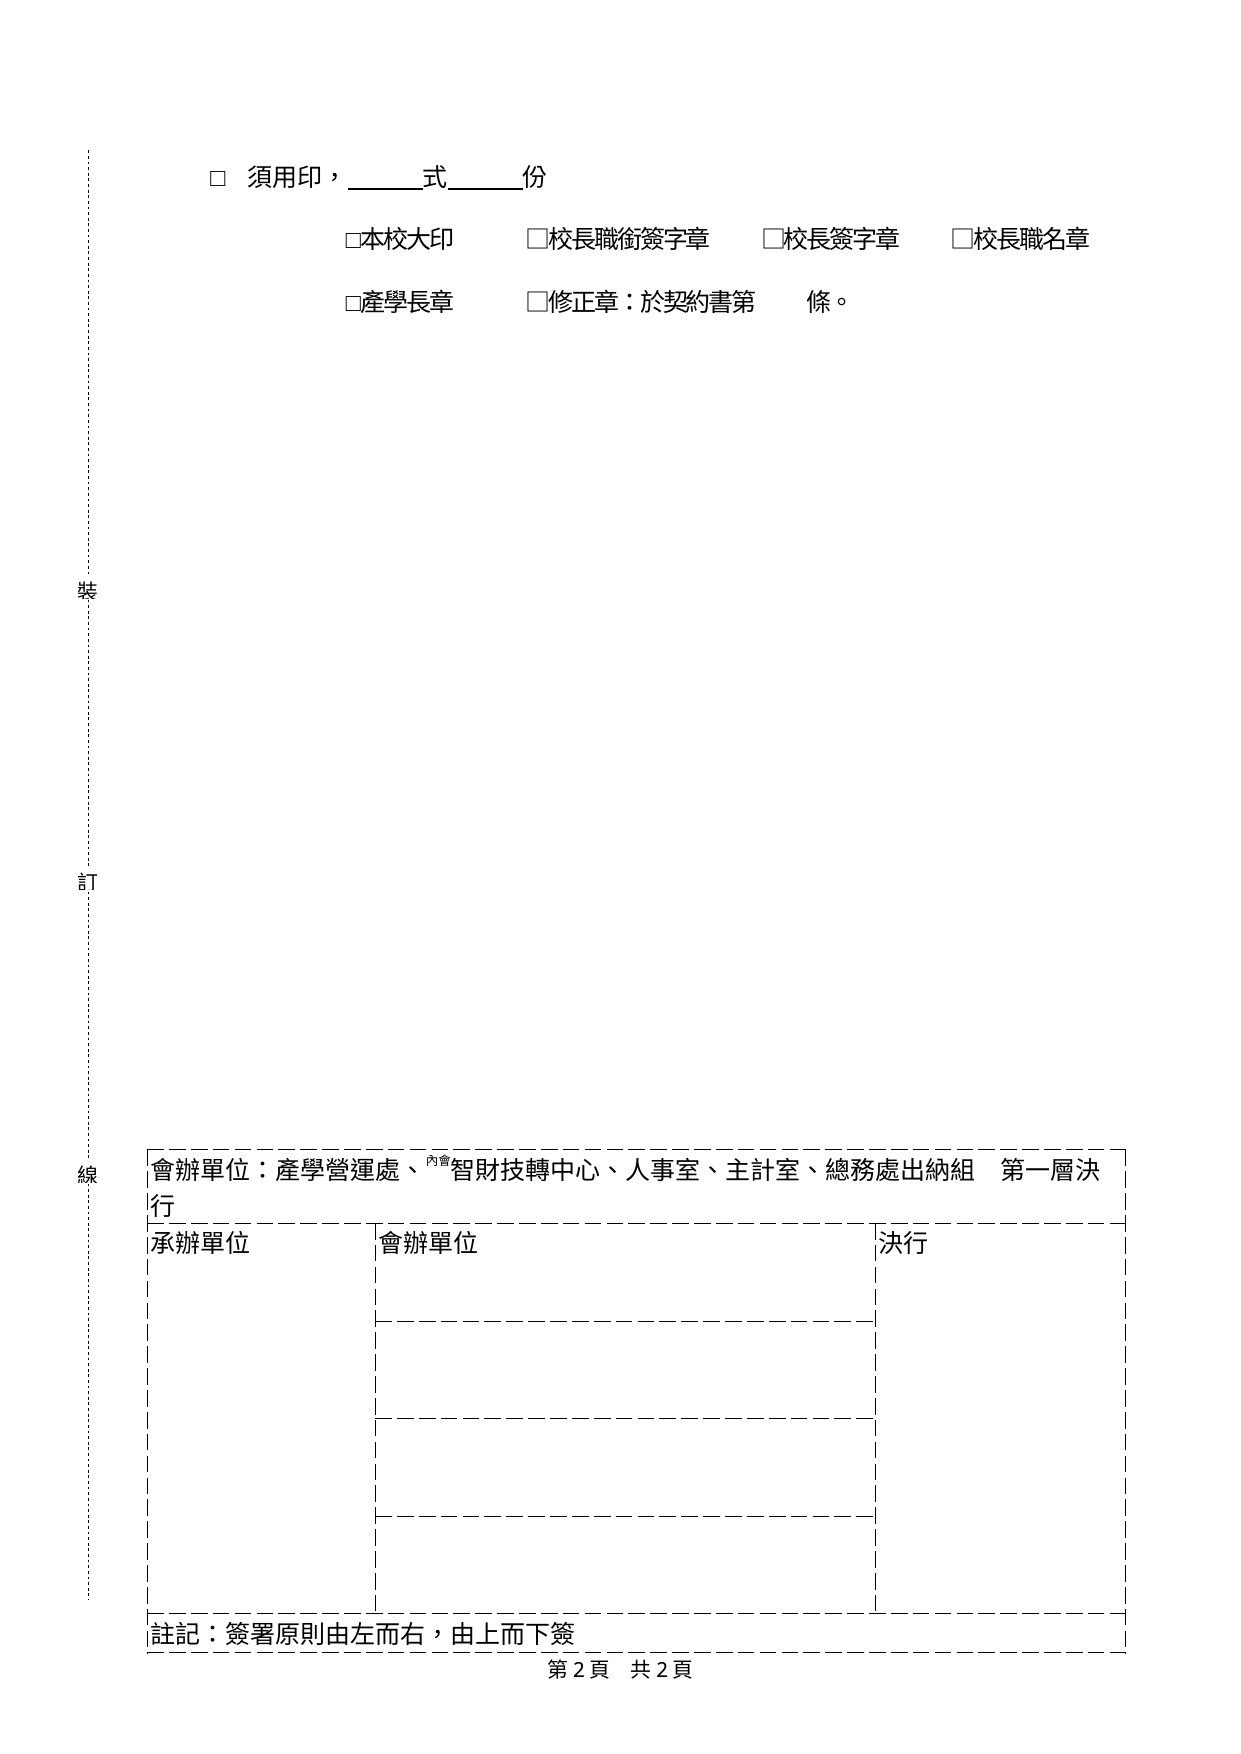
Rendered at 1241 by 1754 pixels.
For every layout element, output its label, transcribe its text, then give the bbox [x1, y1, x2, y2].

text □本校大印 □校長職銜簽字章 □校長簽字章 □校長職名章 [148, 196, 1093, 259]
text □ 須用印， 式 份 [148, 134, 1093, 196]
text □產學長章 □修正章：於契約書第 條。 [148, 259, 1093, 321]
